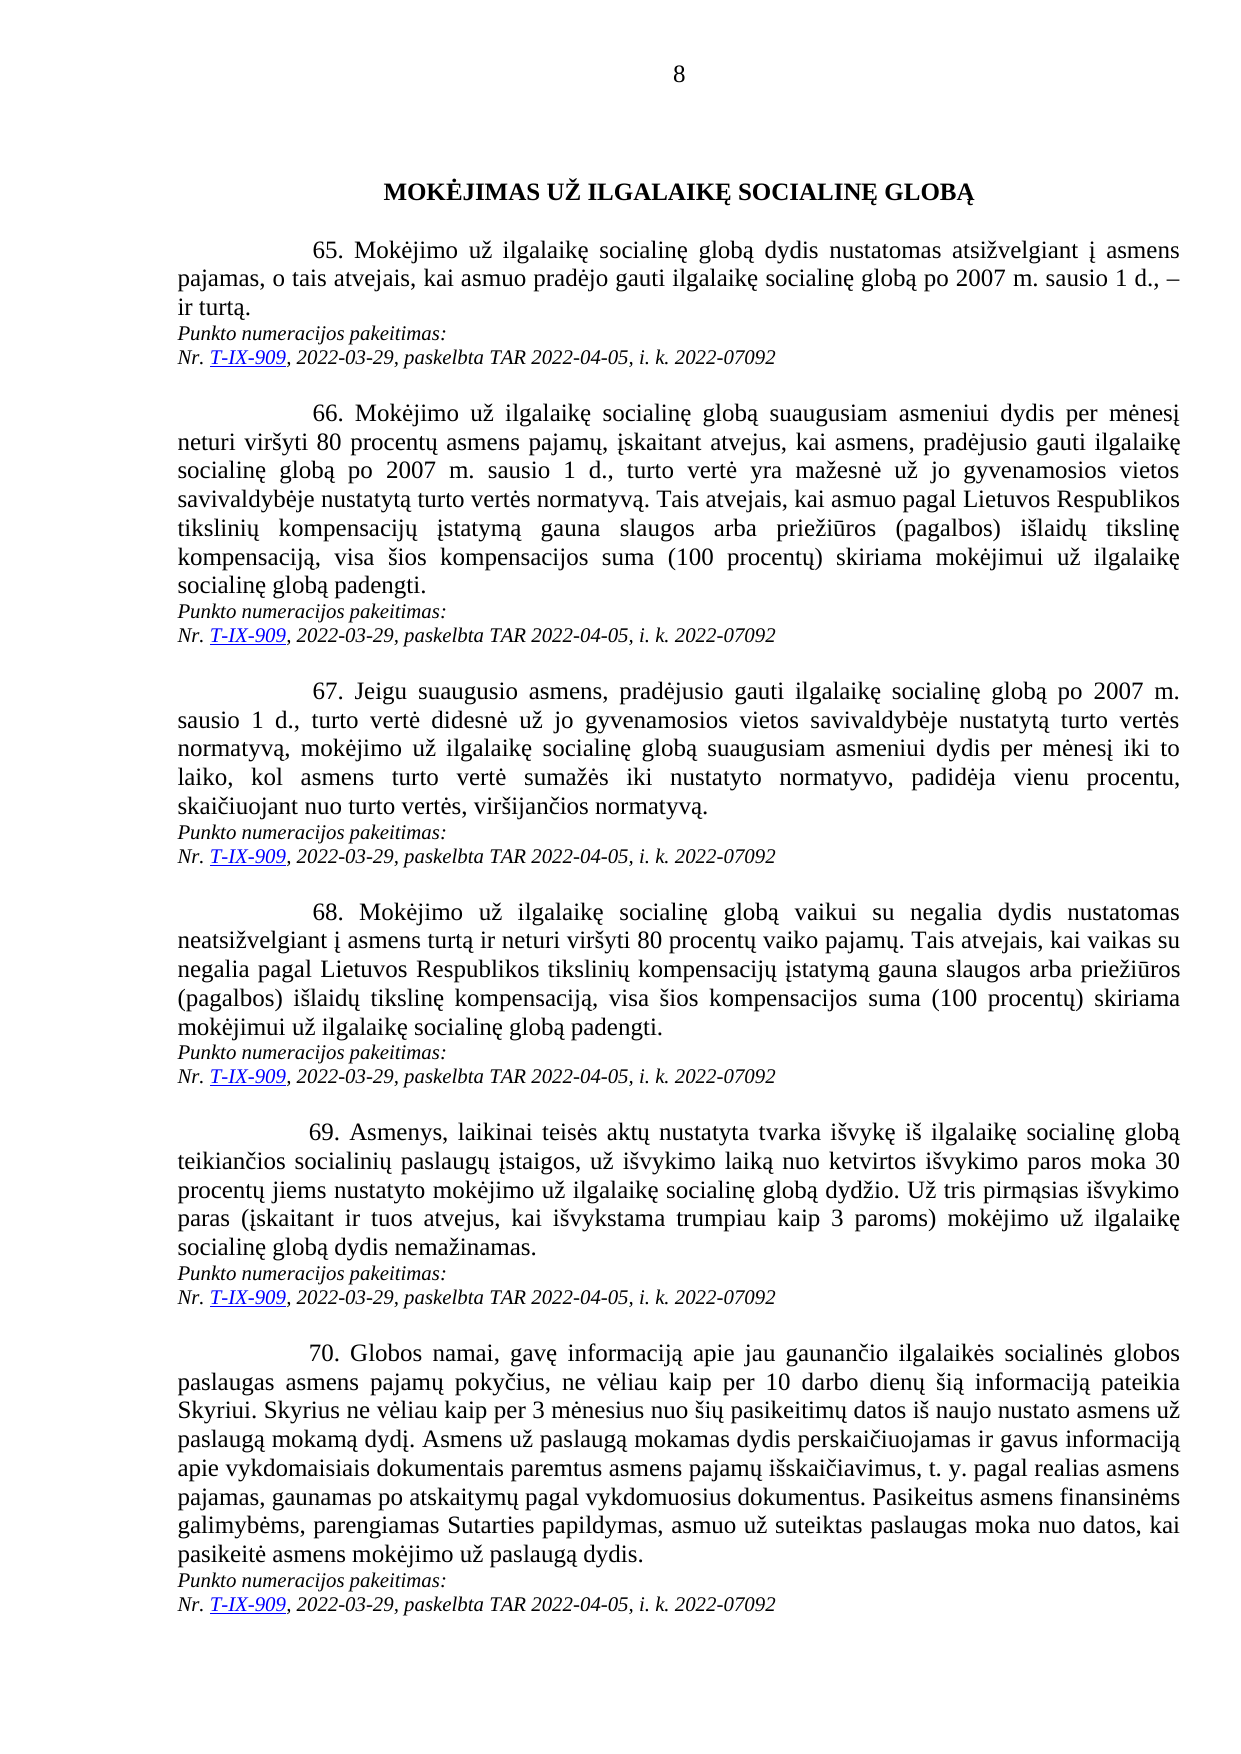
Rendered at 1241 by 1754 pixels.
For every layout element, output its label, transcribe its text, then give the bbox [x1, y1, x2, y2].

text Nr. T-IX-909, 2022-03-29, paskelbta TAR 2022-04-05, i. k. 2022-07092 [177, 1592, 1181, 1616]
text Punkto numeracijos pakeitimas: [177, 1040, 1181, 1064]
text 69. Asmenys, laikinai teisės aktų nustatyta tvarka išvykę iš ilgalaikę socialinę globą teikiančios socialinių paslaugų įstaigos, už išvykimo laiką nuo ketvirtos išvykimo paros moka 30 procentų jiems nustatyto mokėjimo už ilgalaikę socialinę globą dydžio. Už tris pirmąsias išvykimo paras (įskaitant ir tuos atvejus, kai išvykstama trumpiau kaip 3 paroms) mokėjimo už ilgalaikę socialinę globą dydis nemažinamas. [177, 1117, 1181, 1261]
text Nr. T-IX-909, 2022-03-29, paskelbta TAR 2022-04-05, i. k. 2022-07092 [177, 1064, 1181, 1088]
text 65. Mokėjimo už ilgalaikę socialinę globą dydis nustatomas atsižvelgiant į asmens pajamas, o tais atvejais, kai asmuo pradėjo gauti ilgalaikę socialinę globą po 2007 m. sausio 1 d., – ir turtą. [177, 235, 1181, 321]
text MOKĖJIMAS UŽ ILGALAIKĘ SOCIALINĘ GLOBĄ [177, 177, 1181, 206]
text 66. Mokėjimo už ilgalaikę socialinę globą suaugusiam asmeniui dydis per mėnesį neturi viršyti 80 procentų asmens pajamų, įskaitant atvejus, kai asmens, pradėjusio gauti ilgalaikę socialinę globą po 2007 m. sausio 1 d., turto vertė yra mažesnė už jo gyvenamosios vietos savivaldybėje nustatytą turto vertės normatyvą. Tais atvejais, kai asmuo pagal Lietuvos Respublikos tikslinių kompensacijų įstatymą gauna slaugos arba priežiūros (pagalbos) išlaidų tikslinę kompensaciją, visa šios kompensacijos suma (100 procentų) skiriama mokėjimui už ilgalaikę socialinę globą padengti. [177, 398, 1181, 599]
text Punkto numeracijos pakeitimas: [177, 321, 1181, 345]
text Nr. T-IX-909, 2022-03-29, paskelbta TAR 2022-04-05, i. k. 2022-07092 [177, 345, 1181, 369]
text Punkto numeracijos pakeitimas: [177, 599, 1181, 623]
text 67. Jeigu suaugusio asmens, pradėjusio gauti ilgalaikę socialinę globą po 2007 m. sausio 1 d., turto vertė didesnė už jo gyvenamosios vietos savivaldybėje nustatytą turto vertės normatyvą, mokėjimo už ilgalaikę socialinę globą suaugusiam asmeniui dydis per mėnesį iki to laiko, kol asmens turto vertė sumažės iki nustatyto normatyvo, padidėja vienu procentu, skaičiuojant nuo turto vertės, viršijančios normatyvą. [177, 676, 1181, 820]
text Punkto numeracijos pakeitimas: [177, 820, 1181, 844]
text Nr. T-IX-909, 2022-03-29, paskelbta TAR 2022-04-05, i. k. 2022-07092 [177, 844, 1181, 868]
text 68. Mokėjimo už ilgalaikę socialinę globą vaikui su negalia dydis nustatomas neatsižvelgiant į asmens turtą ir neturi viršyti 80 procentų vaiko pajamų. Tais atvejais, kai vaikas su negalia pagal Lietuvos Respublikos tikslinių kompensacijų įstatymą gauna slaugos arba priežiūros (pagalbos) išlaidų tikslinę kompensaciją, visa šios kompensacijos suma (100 procentų) skiriama mokėjimui už ilgalaikę socialinę globą padengti. [177, 897, 1181, 1040]
text Punkto numeracijos pakeitimas: [177, 1261, 1181, 1285]
text Nr. T-IX-909, 2022-03-29, paskelbta TAR 2022-04-05, i. k. 2022-07092 [177, 1285, 1181, 1309]
text 70. Globos namai, gavę informaciją apie jau gaunančio ilgalaikės socialinės globos paslaugas asmens pajamų pokyčius, ne vėliau kaip per 10 darbo dienų šią informaciją pateikia Skyriui. Skyrius ne vėliau kaip per 3 mėnesius nuo šių pasikeitimų datos iš naujo nustato asmens už paslaugą mokamą dydį. Asmens už paslaugą mokamas dydis perskaičiuojamas ir gavus informaciją apie vykdomaisiais dokumentais paremtus asmens pajamų išskaičiavimus, t. y. pagal realias asmens pajamas, gaunamas po atskaitymų pagal vykdomuosius dokumentus. Pasikeitus asmens finansinėms galimybėms, parengiamas Sutarties papildymas, asmuo už suteiktas paslaugas moka nuo datos, kai pasikeitė asmens mokėjimo už paslaugą dydis. [177, 1338, 1181, 1568]
text Punkto numeracijos pakeitimas: [177, 1568, 1181, 1592]
text Nr. T-IX-909, 2022-03-29, paskelbta TAR 2022-04-05, i. k. 2022-07092 [177, 623, 1181, 647]
